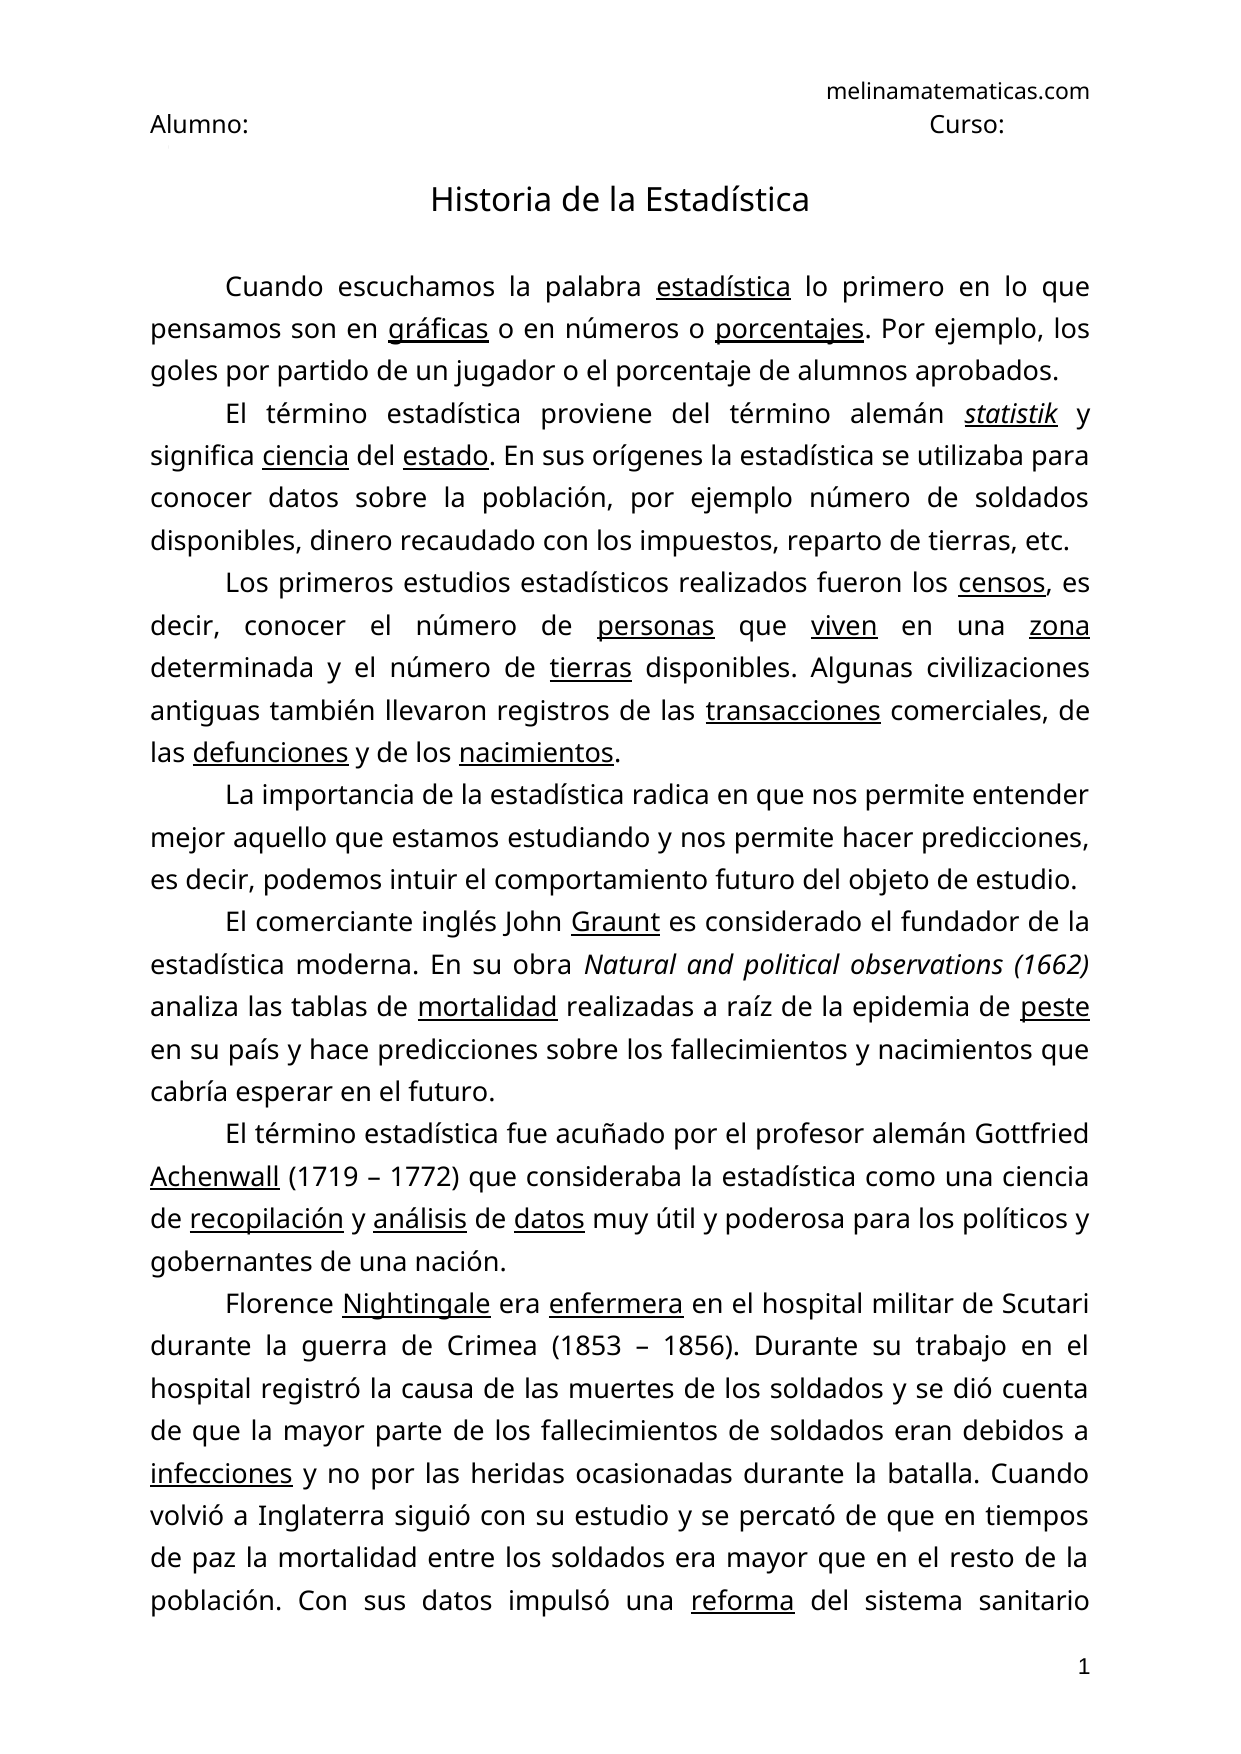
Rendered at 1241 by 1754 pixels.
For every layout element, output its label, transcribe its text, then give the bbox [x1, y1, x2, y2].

text Los primeros estudios estadísticos realizados fueron los censos, es decir, conocer el número de personas que viven en una zona determinada y el número de tierras disponibles. Algunas civilizaciones antiguas también llevaron registros de las transacciones comerciales, de las defunciones y de los nacimientos. [150, 564, 1090, 770]
text El término estadística proviene del término alemán statistik y significa ciencia del estado. En sus orígenes la estadística se utilizaba para conocer datos sobre la población, por ejemplo número de soldados disponibles, dinero recaudado con los impuestos, reparto de tierras, etc. [150, 394, 1090, 558]
text La importancia de la estadística radica en que nos permite entender mejor aquello que estamos estudiando y nos permite hacer predicciones, es decir, podemos intuir el comportamiento futuro del objeto de estudio. [150, 776, 1090, 897]
text Cuando escuchamos la palabra estadística lo primero en lo que pensamos son en gráficas o en números o porcentajes. Por ejemplo, los goles por partido de un jugador o el porcentaje de alumnos aprobados. [150, 267, 1090, 389]
text El comerciante inglés John Graunt es considerado el fundador de la estadística moderna. En su obra Natural and political observations (1662) analiza las tablas de mortalidad realizadas a raíz de la epidemia de peste en su país y hace predicciones sobre los fallecimientos y nacimientos que cabría esperar en el futuro. [150, 903, 1090, 1109]
text Florence Nightingale era enfermera en el hospital militar de Scutari durante la guerra de Crimea (1853 – 1856). Durante su trabajo en el hospital registró la causa de las muertes de los soldados y se dió cuenta de que la mayor parte de los fallecimientos de soldados eran debidos a infecciones y no por las heridas ocasionadas durante la batalla. Cuando volvió a Inglaterra siguió con su estudio y se percató de que en tiempos de paz la mortalidad entre los soldados era mayor que en el resto de la población. Con sus datos impulsó una reforma del sistema sanitario [150, 1284, 1090, 1618]
text Alumno: Curso: [150, 106, 1090, 140]
text El término estadística fue acuñado por el profesor alemán Gottfried Achenwall (1719 – 1772) que consideraba la estadística como una ciencia de recopilación y análisis de datos muy útil y poderosa para los políticos y gobernantes de una nación. [150, 1115, 1090, 1279]
text Historia de la Estadística [150, 176, 1090, 221]
